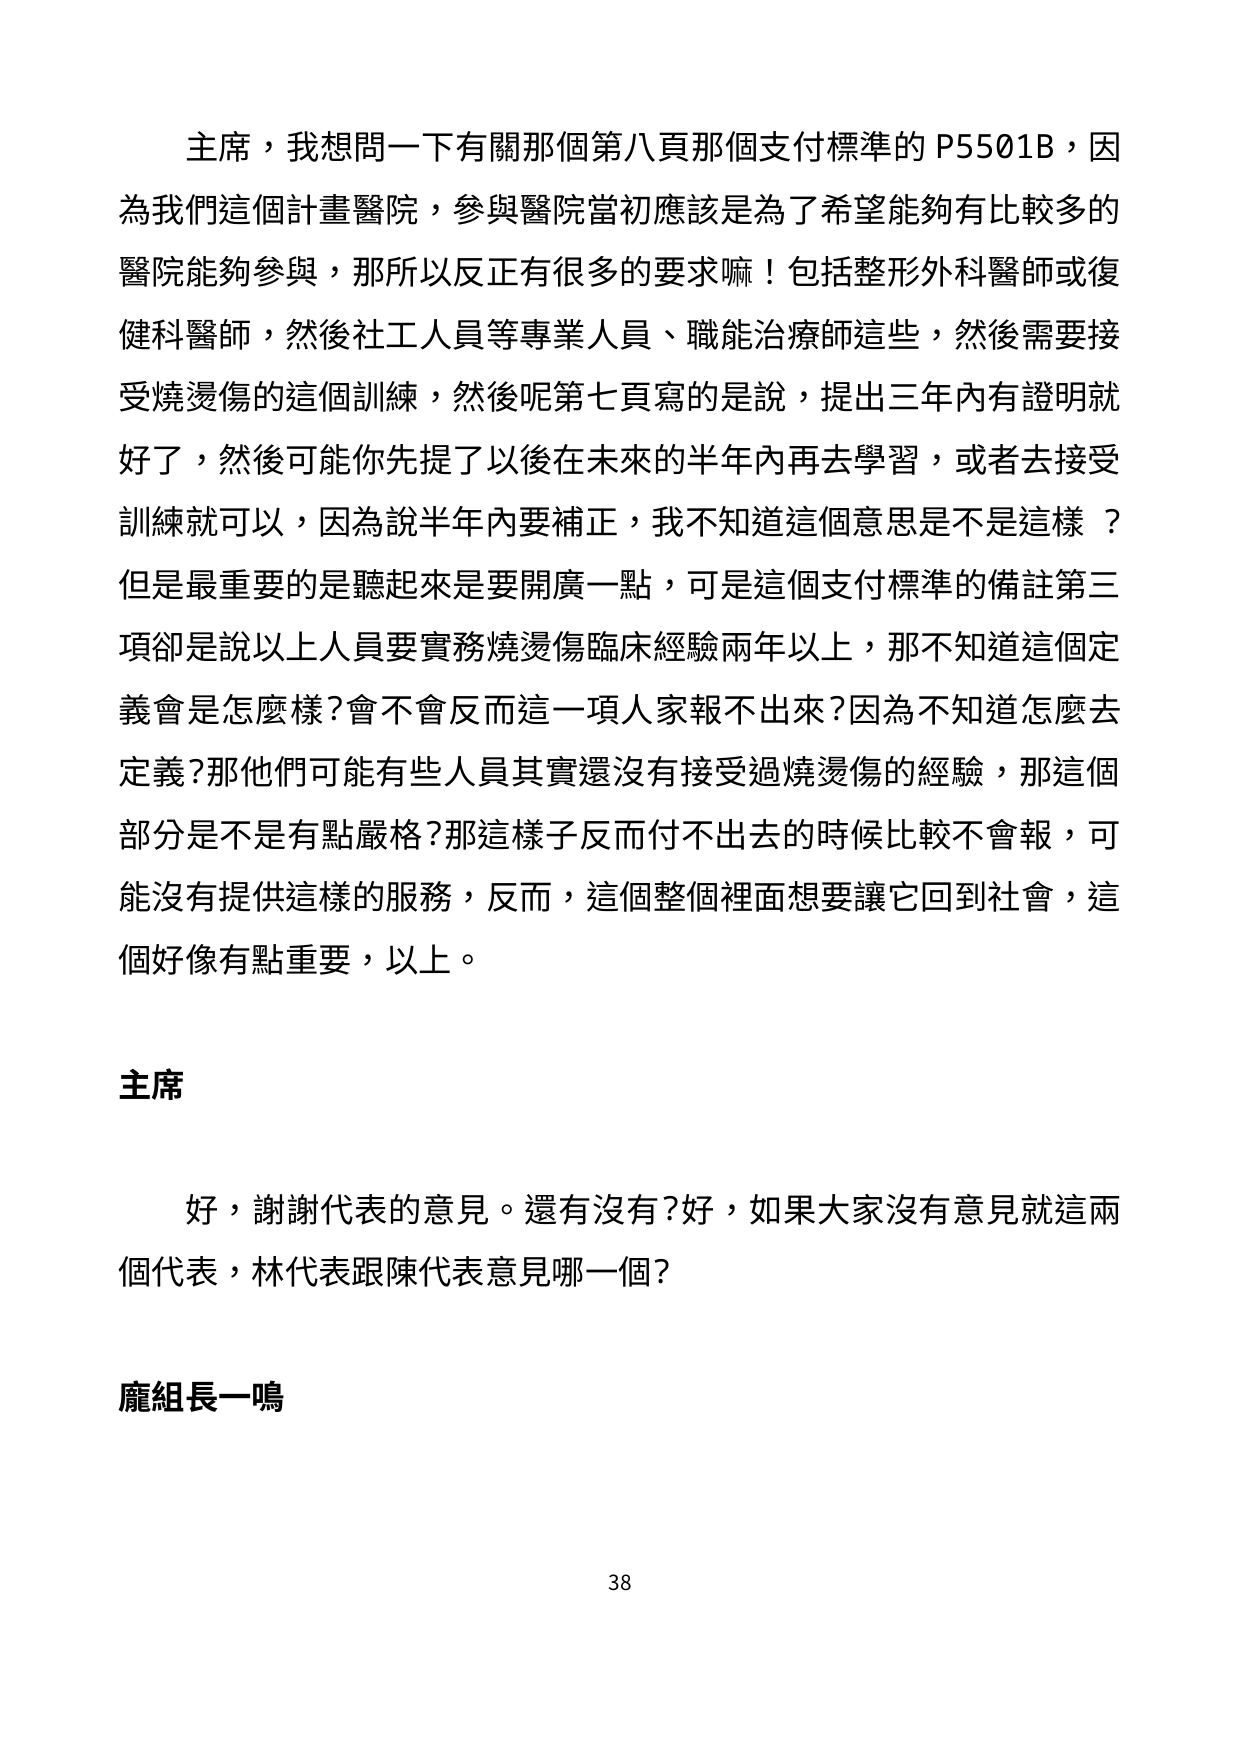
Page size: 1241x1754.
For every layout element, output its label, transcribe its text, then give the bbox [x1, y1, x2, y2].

text 龐組長一鳴 [118, 1353, 1122, 1416]
text 主席 [118, 1041, 1122, 1103]
text 好，謝謝代表的意見。還有沒有?好，如果大家沒有意見就這兩個代表，林代表跟陳代表意見哪一個? [118, 1166, 1122, 1291]
text 主席，我想問一下有關那個第八頁那個支付標準的P5501B，因為我們這個計畫醫院，參與醫院當初應該是為了希望能夠有比較多的醫院能夠參與，那所以反正有很多的要求嘛！包括整形外科醫師或復健科醫師，然後社工人員等專業人員、職能治療師這些，然後需要接受燒燙傷的這個訓練，然後呢第七頁寫的是說，提出三年內有證明就好了，然後可能你先提了以後在未來的半年內再去學習，或者去接受訓練就可以，因為說半年內要補正，我不知道這個意思是不是這樣 ? 但是最重要的是聽起來是要開廣一點，可是這個支付標準的備註第三項卻是說以上人員要實務燒燙傷臨床經驗兩年以上，那不知道這個定義會是怎麼樣?會不會反而這一項人家報不出來?因為不知道怎麼去定義?那他們可能有些人員其實還沒有接受過燒燙傷的經驗，那這個部分是不是有點嚴格?那這樣子反而付不出去的時候比較不會報，可能沒有提供這樣的服務，反而，這個整個裡面想要讓它回到社會，這個好像有點重要，以上。 [118, 103, 1122, 978]
